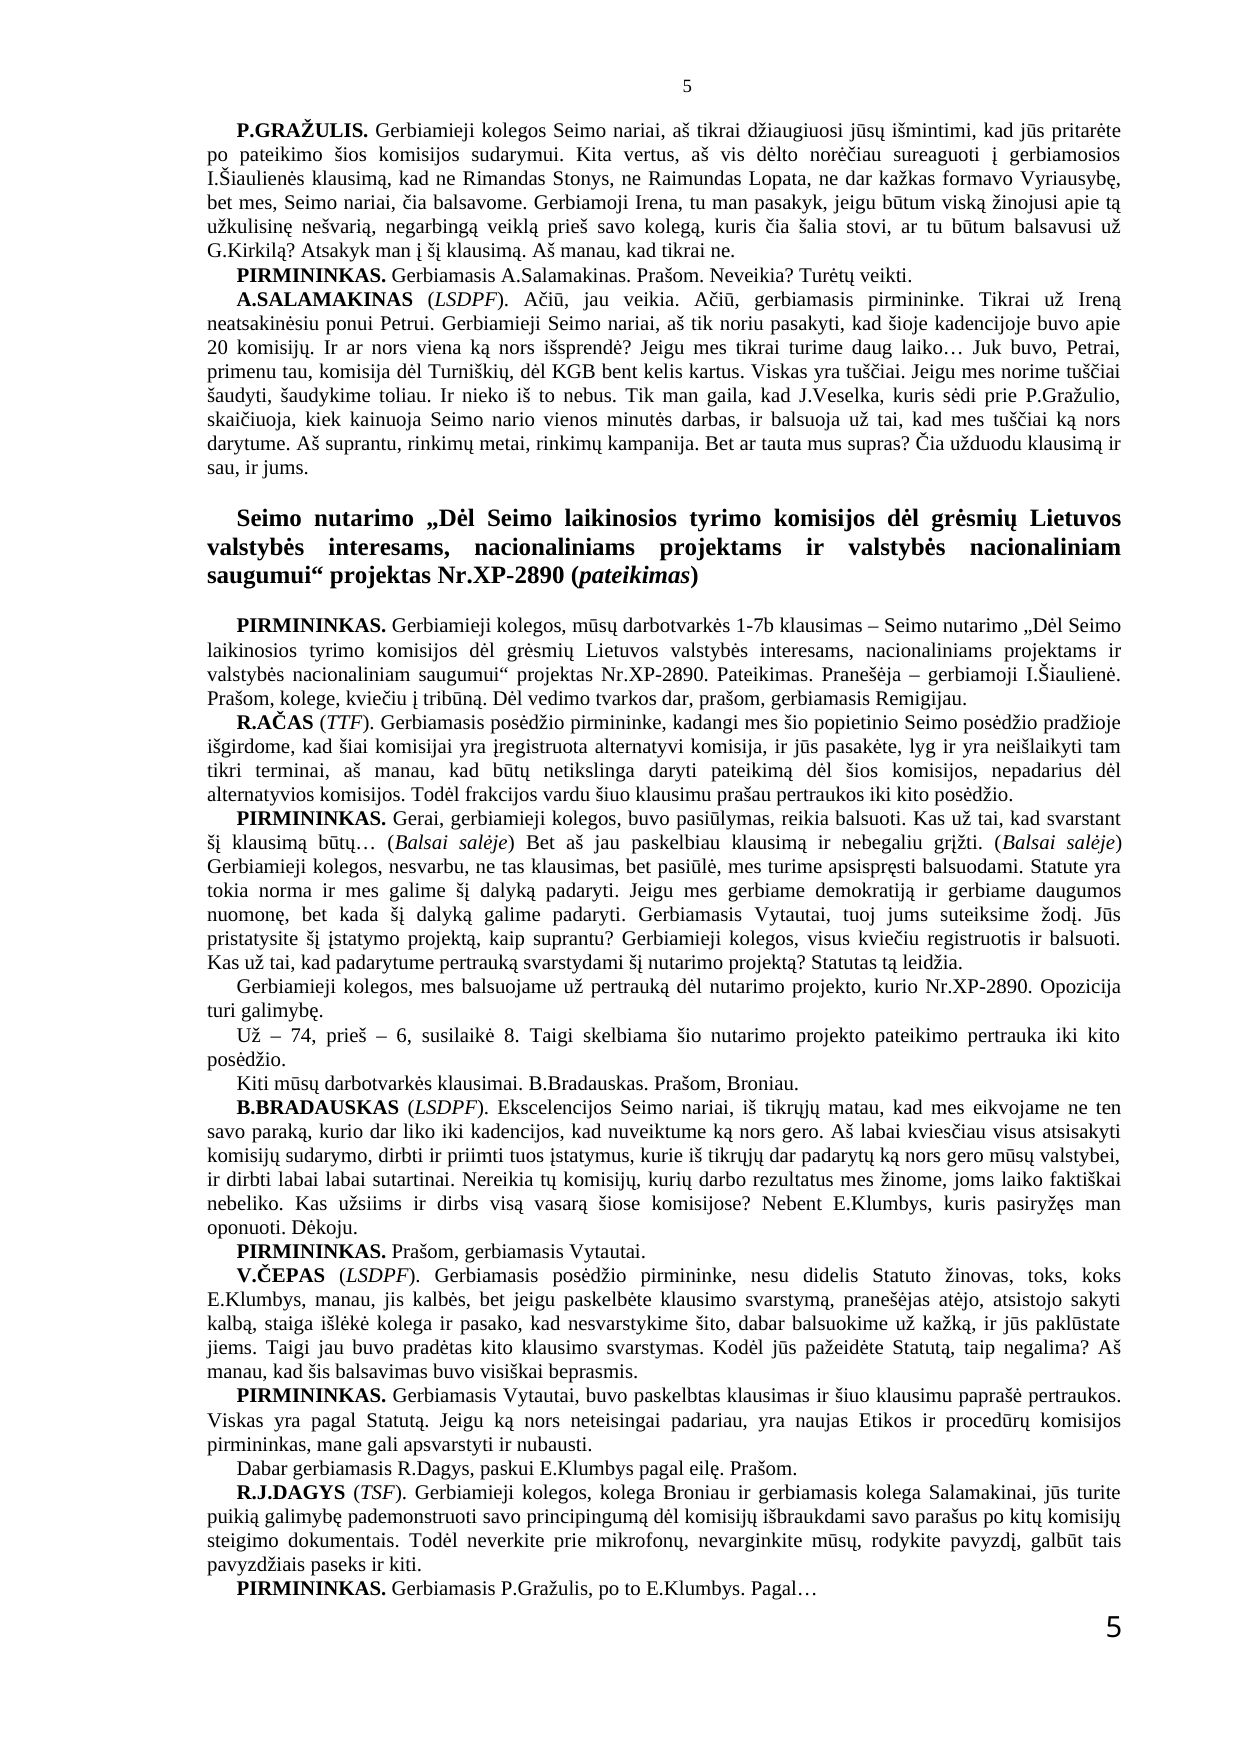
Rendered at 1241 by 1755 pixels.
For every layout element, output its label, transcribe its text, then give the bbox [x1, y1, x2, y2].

text P.GRAŽULIS. Gerbiamieji kolegos Seimo nariai, aš tikrai džiaugiuosi jūsų išmintimi, kad jūs pritarėte po pateikimo šios komisijos sudarymui. Kita vertus, aš vis dėlto norėčiau sureaguoti į gerbiamosios I.Šiaulienės klausimą, kad ne Rimandas Stonys, ne Raimundas Lopata, ne dar kažkas formavo Vyriausybę, bet mes, Seimo nariai, čia balsavome. Gerbiamoji Irena, tu man pasakyk, jeigu būtum viską žinojusi apie tą užkulisinę nešvarią, negarbingą veiklą prieš savo kolegą, kuris čia šalia stovi, ar tu būtum balsavusi už G.Kirkilą? Atsakyk man į šį klausimą. Aš manau, kad tikrai ne. [207, 118, 1122, 262]
text Už – 74, prieš – 6, susilaikė 8. Taigi skelbiama šio nutarimo projekto pateikimo pertrauka iki kito posėdžio. [207, 1022, 1122, 1071]
text Seimo nutarimo „Dėl Seimo laikinosios tyrimo komisijos dėl grėsmių Lietuvos valstybės interesams, nacionaliniams projektams ir valstybės nacionaliniam saugumui“ projektas Nr.XP-2890 (pateikimas) [207, 503, 1122, 589]
text R.J.DAGYS (TSF). Gerbiamieji kolegos, kolega Broniau ir gerbiamasis kolega Salamakinai, jūs turite puikią galimybę pademonstruoti savo principingumą dėl komisijų išbraukdami savo parašus po kitų komisijų steigimo dokumentais. Todėl neverkite prie mikrofonų, nevarginkite mūsų, rodykite pavyzdį, galbūt tais pavyzdžiais paseks ir kiti. [207, 1480, 1122, 1576]
text V.ČEPAS (LSDPF). Gerbiamasis posėdžio pirmininke, nesu didelis Statuto žinovas, toks, koks E.Klumbys, manau, jis kalbės, bet jeigu paskelbėte klausimo svarstymą, pranešėjas atėjo, atsistojo sakyti kalbą, staiga išlėkė kolega ir pasako, kad nesvarstykime šito, dabar balsuokime už kažką, ir jūs paklūstate jiems. Taigi jau buvo pradėtas kito klausimo svarstymas. Kodėl jūs pažeidėte Statutą, taip negalima? Aš manau, kad šis balsavimas buvo visiškai beprasmis. [207, 1263, 1122, 1383]
text Dabar gerbiamasis R.Dagys, paskui E.Klumbys pagal eilę. Prašom. [207, 1456, 1122, 1480]
text PIRMININKAS. Gerai, gerbiamieji kolegos, buvo pasiūlymas, reikia balsuoti. Kas už tai, kad svarstant šį klausimą būtų… (Balsai salėje) Bet aš jau paskelbiau klausimą ir nebegaliu grįžti. (Balsai salėje) Gerbiamieji kolegos, nesvarbu, ne tas klausimas, bet pasiūlė, mes turime apsispręsti balsuodami. Statute yra tokia norma ir mes galime šį dalyką padaryti. Jeigu mes gerbiame demokratiją ir gerbiame daugumos nuomonę, bet kada šį dalyką galime padaryti. Gerbiamasis Vytautai, tuoj jums suteiksime žodį. Jūs pristatysite šį įstatymo projektą, kaip suprantu? Gerbiamieji kolegos, visus kviečiu registruotis ir balsuoti. Kas už tai, kad padarytume pertrauką svarstydami šį nutarimo projektą? Statutas tą leidžia. [207, 806, 1122, 974]
text Kiti mūsų darbotvarkės klausimai. B.Bradauskas. Prašom, Broniau. [207, 1071, 1122, 1095]
text PIRMININKAS. Gerbiamasis P.Gražulis, po to E.Klumbys. Pagal… [207, 1576, 1122, 1600]
text PIRMININKAS. Gerbiamasis A.Salamakinas. Prašom. Neveikia? Turėtų veikti. [207, 262, 1122, 287]
text A.SALAMAKINAS (LSDPF). Ačiū, jau veikia. Ačiū, gerbiamasis pirmininke. Tikrai už Ireną neatsakinėsiu ponui Petrui. Gerbiamieji Seimo nariai, aš tik noriu pasakyti, kad šioje kadencijoje buvo apie 20 komisijų. Ir ar nors viena ką nors išsprendė? Jeigu mes tikrai turime daug laiko… Juk buvo, Petrai, primenu tau, komisija dėl Turniškių, dėl KGB bent kelis kartus. Viskas yra tuščiai. Jeigu mes norime tuščiai šaudyti, šaudykime toliau. Ir nieko iš to nebus. Tik man gaila, kad J.Veselka, kuris sėdi prie P.Gražulio, skaičiuoja, kiek kainuoja Seimo nario vienos minutės darbas, ir balsuoja už tai, kad mes tuščiai ką nors darytume. Aš suprantu, rinkimų metai, rinkimų kampanija. Bet ar tauta mus supras? Čia užduodu klausimą ir sau, ir jums. [207, 287, 1122, 479]
text B.BRADAUSKAS (LSDPF). Ekscelencijos Seimo nariai, iš tikrųjų matau, kad mes eikvojame ne ten savo paraką, kurio dar liko iki kadencijos, kad nuveiktume ką nors gero. Aš labai kviesčiau visus atsisakyti komisijų sudarymo, dirbti ir priimti tuos įstatymus, kurie iš tikrųjų dar padarytų ką nors gero mūsų valstybei, ir dirbti labai labai sutartinai. Nereikia tų komisijų, kurių darbo rezultatus mes žinome, joms laiko faktiškai nebeliko. Kas užsiims ir dirbs visą vasarą šiose komisijose? Nebent E.Klumbys, kuris pasiryžęs man oponuoti. Dėkoju. [207, 1095, 1122, 1239]
text PIRMININKAS. Gerbiamieji kolegos, mūsų darbotvarkės 1-7b klausimas – Seimo nutarimo „Dėl Seimo laikinosios tyrimo komisijos dėl grėsmių Lietuvos valstybės interesams, nacionaliniams projektams ir valstybės nacionaliniam saugumui“ projektas Nr.XP-2890. Pateikimas. Pranešėja – gerbiamoji I.Šiaulienė. Prašom, kolege, kviečiu į tribūną. Dėl vedimo tvarkos dar, prašom, gerbiamasis Remigijau. [207, 613, 1122, 710]
text R.AČAS (TTF). Gerbiamasis posėdžio pirmininke, kadangi mes šio popietinio Seimo posėdžio pradžioje išgirdome, kad šiai komisijai yra įregistruota alternatyvi komisija, ir jūs pasakėte, lyg ir yra neišlaikyti tam tikri terminai, aš manau, kad būtų netikslinga daryti pateikimą dėl šios komisijos, nepadarius dėl alternatyvios komisijos. Todėl frakcijos vardu šiuo klausimu prašau pertraukos iki kito posėdžio. [207, 710, 1122, 806]
text Gerbiamieji kolegos, mes balsuojame už pertrauką dėl nutarimo projekto, kurio Nr.XP-2890. Opozicija turi galimybę. [207, 974, 1122, 1022]
text PIRMININKAS. Gerbiamasis Vytautai, buvo paskelbtas klausimas ir šiuo klausimu paprašė pertraukos. Viskas yra pagal Statutą. Jeigu ką nors neteisingai padariau, yra naujas Etikos ir procedūrų komisijos pirmininkas, mane gali apsvarstyti ir nubausti. [207, 1383, 1122, 1456]
text PIRMININKAS. Prašom, gerbiamasis Vytautai. [207, 1239, 1122, 1263]
